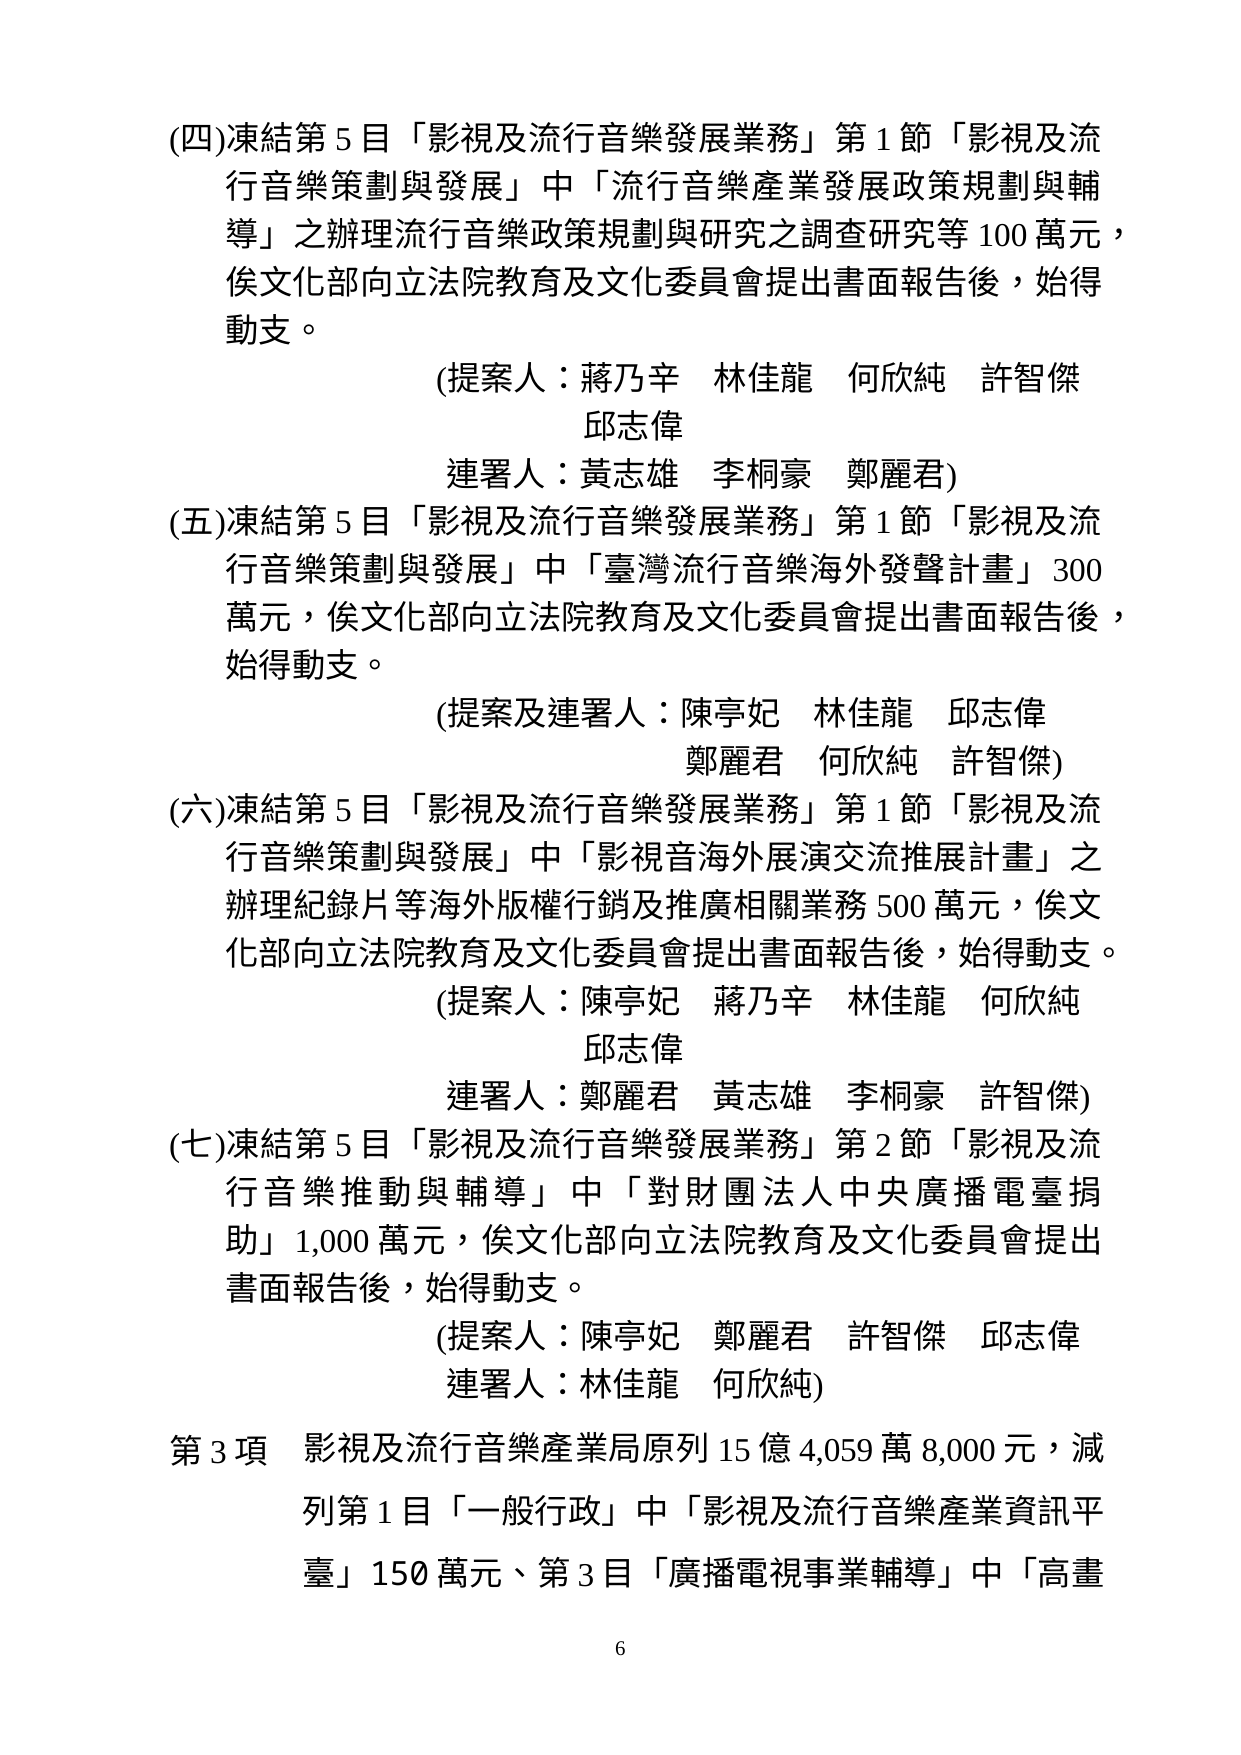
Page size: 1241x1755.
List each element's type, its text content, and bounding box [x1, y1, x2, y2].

text 邱志偉 [473, 400, 1104, 448]
text 連署人：黃志雄 李桐豪 鄭麗君) [136, 448, 1104, 496]
text (提案及連署人：陳亭妃 林佳龍 邱志偉 [136, 687, 1104, 735]
text (五)凍結第5目「影視及流行音樂發展業務」第1節「影視及流行音樂策劃與發展」中「臺灣流行音樂海外發聲計畫」300萬元，俟文化部向立法院教育及文化委員會提出書面報告後，始得動支。 [169, 496, 1102, 687]
text (七)凍結第5目「影視及流行音樂發展業務」第2節「影視及流行音樂推動與輔導」中「對財團法人中央廣播電臺捐助」1,000萬元，俟文化部向立法院教育及文化委員會提出書面報告後，始得動支。 [169, 1118, 1102, 1310]
text 邱志偉 [473, 1023, 1104, 1071]
text (提案人：陳亭妃 蔣乃辛 林佳龍 何欣純 [136, 975, 1104, 1023]
text (提案人：陳亭妃 鄭麗君 許智傑 邱志偉 [136, 1310, 1104, 1358]
text 連署人：林佳龍 何欣純) [136, 1358, 1104, 1406]
text 鄭麗君 何欣純 許智傑) [218, 735, 1102, 783]
text (六)凍結第5目「影視及流行音樂發展業務」第1節「影視及流行音樂策劃與發展」中「影視音海外展演交流推展計畫」之辦理紀錄片等海外版權行銷及推廣相關業務500萬元，俟文化部向立法院教育及文化委員會提出書面報告後，始得動支。 [169, 783, 1102, 975]
text 第3項 影視及流行音樂產業局原列15億4,059萬8,000元，減列第1目「一般行政」中「影視及流行音樂產業資訊平臺」150萬元、第3目「廣播電視事業輔導」中「高畫 [169, 1406, 1104, 1593]
text (四)凍結第5目「影視及流行音樂發展業務」第1節「影視及流行音樂策劃與發展」中「流行音樂產業發展政策規劃與輔導」之辦理流行音樂政策規劃與研究之調查研究等100萬元，俟文化部向立法院教育及文化委員會提出書面報告後，始得動支。 [169, 112, 1102, 352]
text 連署人：鄭麗君 黃志雄 李桐豪 許智傑) [136, 1071, 1104, 1118]
text (提案人：蔣乃辛 林佳龍 何欣純 許智傑 [136, 352, 1104, 400]
